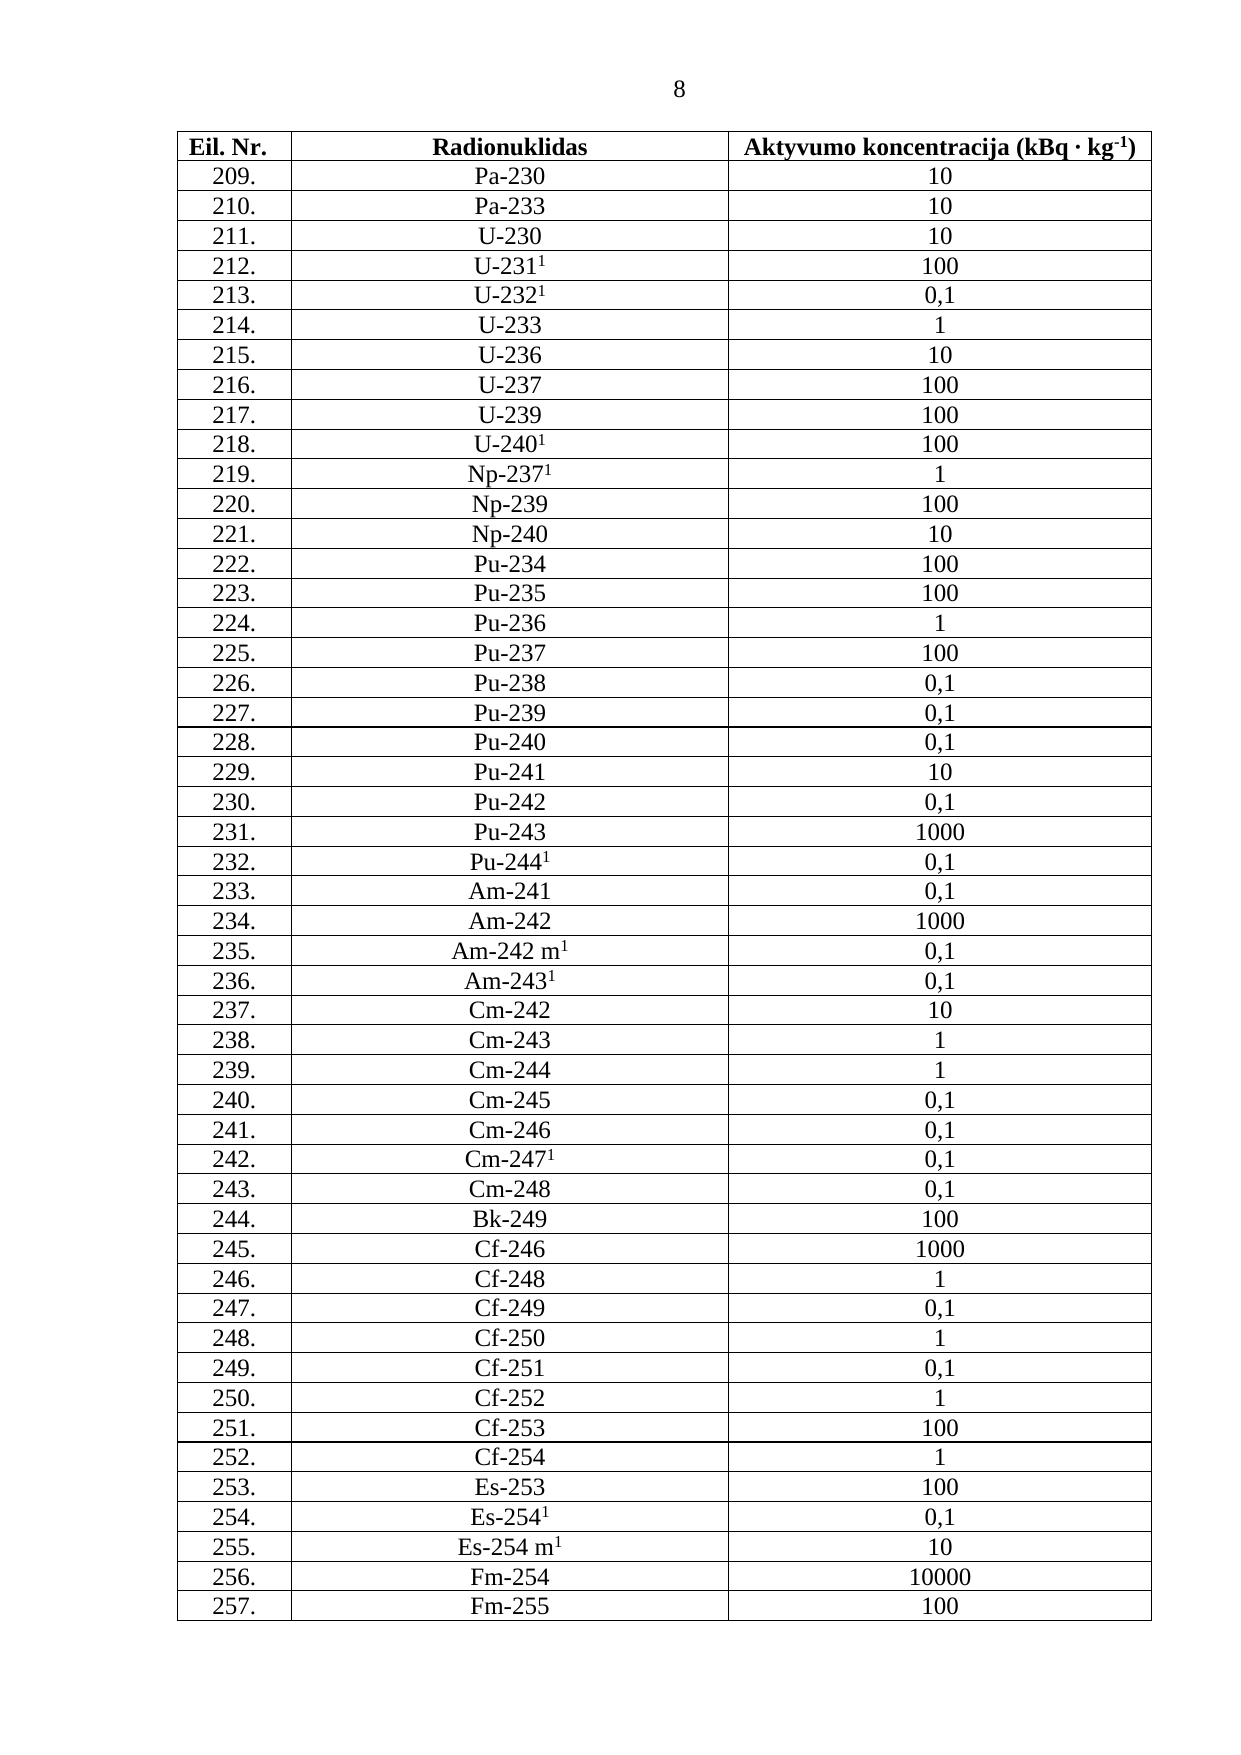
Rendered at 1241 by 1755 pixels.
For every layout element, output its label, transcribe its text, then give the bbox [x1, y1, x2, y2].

table_cell Am-2431 [292, 966, 728, 994]
table_cell 236. [178, 966, 291, 994]
table_cell 222. [178, 549, 291, 577]
table_cell 217. [178, 400, 291, 428]
table_cell 10 [729, 757, 1151, 786]
table_cell U-233 [292, 310, 728, 339]
table_cell 220. [178, 489, 291, 518]
table_cell 232. [178, 847, 291, 875]
table_cell 226. [178, 668, 291, 697]
table_cell 246. [178, 1264, 291, 1292]
table_cell Pu-241 [292, 757, 728, 786]
table_header Radionuklidas [292, 132, 728, 160]
table_cell Cf-246 [292, 1234, 728, 1263]
table_cell 211. [178, 221, 291, 250]
table_cell 251. [178, 1413, 291, 1441]
table_cell 209. [178, 161, 291, 190]
table_cell 10 [729, 1532, 1151, 1561]
table_cell 100 [729, 579, 1151, 607]
table_cell U-2311 [292, 251, 728, 279]
table_cell Fm-254 [292, 1562, 728, 1590]
table_cell 1 [729, 1055, 1151, 1084]
table_cell Cm-2471 [292, 1145, 728, 1173]
table_cell 238. [178, 1025, 291, 1054]
table_cell U-2321 [292, 281, 728, 309]
table_cell 248. [178, 1323, 291, 1352]
table_cell 215. [178, 340, 291, 369]
table_cell Cm-245 [292, 1085, 728, 1114]
table_cell Cf-253 [292, 1413, 728, 1441]
table_cell 1000 [729, 906, 1151, 935]
table_cell 0,1 [729, 728, 1151, 756]
table_cell 237. [178, 996, 291, 1024]
table_cell 0,1 [729, 1294, 1151, 1322]
table_cell 0,1 [729, 787, 1151, 816]
table_cell 0,1 [729, 1502, 1151, 1531]
table_cell Am-242 m1 [292, 936, 728, 965]
table_cell 219. [178, 459, 291, 488]
table_cell 100 [729, 1472, 1151, 1501]
table_cell 10 [729, 996, 1151, 1024]
table_cell Am-242 [292, 906, 728, 935]
table_cell 230. [178, 787, 291, 816]
table_cell 0,1 [729, 698, 1151, 726]
table_cell 10 [729, 340, 1151, 369]
table_cell 252. [178, 1443, 291, 1471]
table_cell Pa-230 [292, 161, 728, 190]
table_cell Pu-234 [292, 549, 728, 577]
table_cell 1 [729, 1323, 1151, 1352]
table_cell 1 [729, 1264, 1151, 1292]
table_cell 249. [178, 1353, 291, 1382]
table_cell 223. [178, 579, 291, 607]
table_cell 228. [178, 728, 291, 756]
table_cell 225. [178, 638, 291, 667]
table_cell 255. [178, 1532, 291, 1561]
table_cell 241. [178, 1115, 291, 1143]
table_cell 10 [729, 161, 1151, 190]
table_cell Cf-248 [292, 1264, 728, 1292]
table_cell Es-2541 [292, 1502, 728, 1531]
table_cell Cf-249 [292, 1294, 728, 1322]
table_cell 224. [178, 608, 291, 637]
table_cell 100 [729, 489, 1151, 518]
table_cell Pu-240 [292, 728, 728, 756]
table_cell Pu-242 [292, 787, 728, 816]
table_cell 10000 [729, 1562, 1151, 1590]
table_cell 243. [178, 1174, 291, 1203]
table_cell 218. [178, 430, 291, 458]
table_cell 100 [729, 370, 1151, 399]
table_cell Cm-243 [292, 1025, 728, 1054]
table_cell 216. [178, 370, 291, 399]
table_cell Cf-250 [292, 1323, 728, 1352]
table_cell 1000 [729, 817, 1151, 846]
table_cell 0,1 [729, 1174, 1151, 1203]
table_cell Np-240 [292, 519, 728, 548]
table_cell Am-241 [292, 876, 728, 905]
table_cell 235. [178, 936, 291, 965]
table_cell 213. [178, 281, 291, 309]
table_cell 1 [729, 310, 1151, 339]
table_cell Cm-244 [292, 1055, 728, 1084]
table_cell Cf-252 [292, 1383, 728, 1412]
table_cell 10 [729, 519, 1151, 548]
table_cell 100 [729, 251, 1151, 279]
table_cell 0,1 [729, 847, 1151, 875]
table_cell 234. [178, 906, 291, 935]
table_cell Pu-237 [292, 638, 728, 667]
table_cell Pu-238 [292, 668, 728, 697]
table_cell Pu-243 [292, 817, 728, 846]
table_cell 1 [729, 1025, 1151, 1054]
table_cell U-239 [292, 400, 728, 428]
table_cell 240. [178, 1085, 291, 1114]
table_cell Cf-254 [292, 1443, 728, 1471]
table_cell Np-239 [292, 489, 728, 518]
table_cell 0,1 [729, 1353, 1151, 1382]
table_cell 242. [178, 1145, 291, 1173]
table_cell Pu-239 [292, 698, 728, 726]
table_cell 100 [729, 430, 1151, 458]
table_cell Pu-2441 [292, 847, 728, 875]
table_cell 1000 [729, 1234, 1151, 1263]
table_header Aktyvumo koncentracija (kBq ∙ kg-1) [729, 132, 1151, 160]
table_cell 233. [178, 876, 291, 905]
table_cell U-236 [292, 340, 728, 369]
table_cell 231. [178, 817, 291, 846]
table_cell Fm-255 [292, 1591, 728, 1620]
table_cell 247. [178, 1294, 291, 1322]
table_cell 229. [178, 757, 291, 786]
table_cell 100 [729, 549, 1151, 577]
table_cell Cm-246 [292, 1115, 728, 1143]
table_cell Es-254 m1 [292, 1532, 728, 1561]
table_cell 214. [178, 310, 291, 339]
table_cell 1 [729, 1383, 1151, 1412]
table_cell 10 [729, 221, 1151, 250]
table_header Eil. Nr. [178, 132, 291, 160]
table_cell 100 [729, 1591, 1151, 1620]
table_cell U-237 [292, 370, 728, 399]
table_cell 1 [729, 1443, 1151, 1471]
table_cell 212. [178, 251, 291, 279]
table_cell 256. [178, 1562, 291, 1590]
table_cell 100 [729, 638, 1151, 667]
table_cell 100 [729, 1413, 1151, 1441]
table_cell 100 [729, 400, 1151, 428]
table_cell 257. [178, 1591, 291, 1620]
table_cell 10 [729, 191, 1151, 220]
table_cell Pu-236 [292, 608, 728, 637]
table_cell 0,1 [729, 281, 1151, 309]
table_cell 245. [178, 1234, 291, 1263]
table_cell Cm-242 [292, 996, 728, 1024]
table_cell 244. [178, 1204, 291, 1233]
table_cell 1 [729, 608, 1151, 637]
table_cell 210. [178, 191, 291, 220]
table_cell Cm-248 [292, 1174, 728, 1203]
table_cell 253. [178, 1472, 291, 1501]
table_cell Np-2371 [292, 459, 728, 488]
table_cell 0,1 [729, 1085, 1151, 1114]
table_cell Pu-235 [292, 579, 728, 607]
table_cell 0,1 [729, 668, 1151, 697]
table_cell 0,1 [729, 876, 1151, 905]
table_cell 1 [729, 459, 1151, 488]
table_cell Cf-251 [292, 1353, 728, 1382]
table_cell 100 [729, 1204, 1151, 1233]
table_cell 221. [178, 519, 291, 548]
table_cell 0,1 [729, 1115, 1151, 1143]
table_cell Es-253 [292, 1472, 728, 1501]
table_cell U-2401 [292, 430, 728, 458]
table_cell 239. [178, 1055, 291, 1084]
table_cell 0,1 [729, 1145, 1151, 1173]
table_cell 227. [178, 698, 291, 726]
table_cell 0,1 [729, 936, 1151, 965]
table_cell 0,1 [729, 966, 1151, 994]
table_cell Bk-249 [292, 1204, 728, 1233]
table_cell Pa-233 [292, 191, 728, 220]
table_cell 254. [178, 1502, 291, 1531]
table_cell 250. [178, 1383, 291, 1412]
table_cell U-230 [292, 221, 728, 250]
